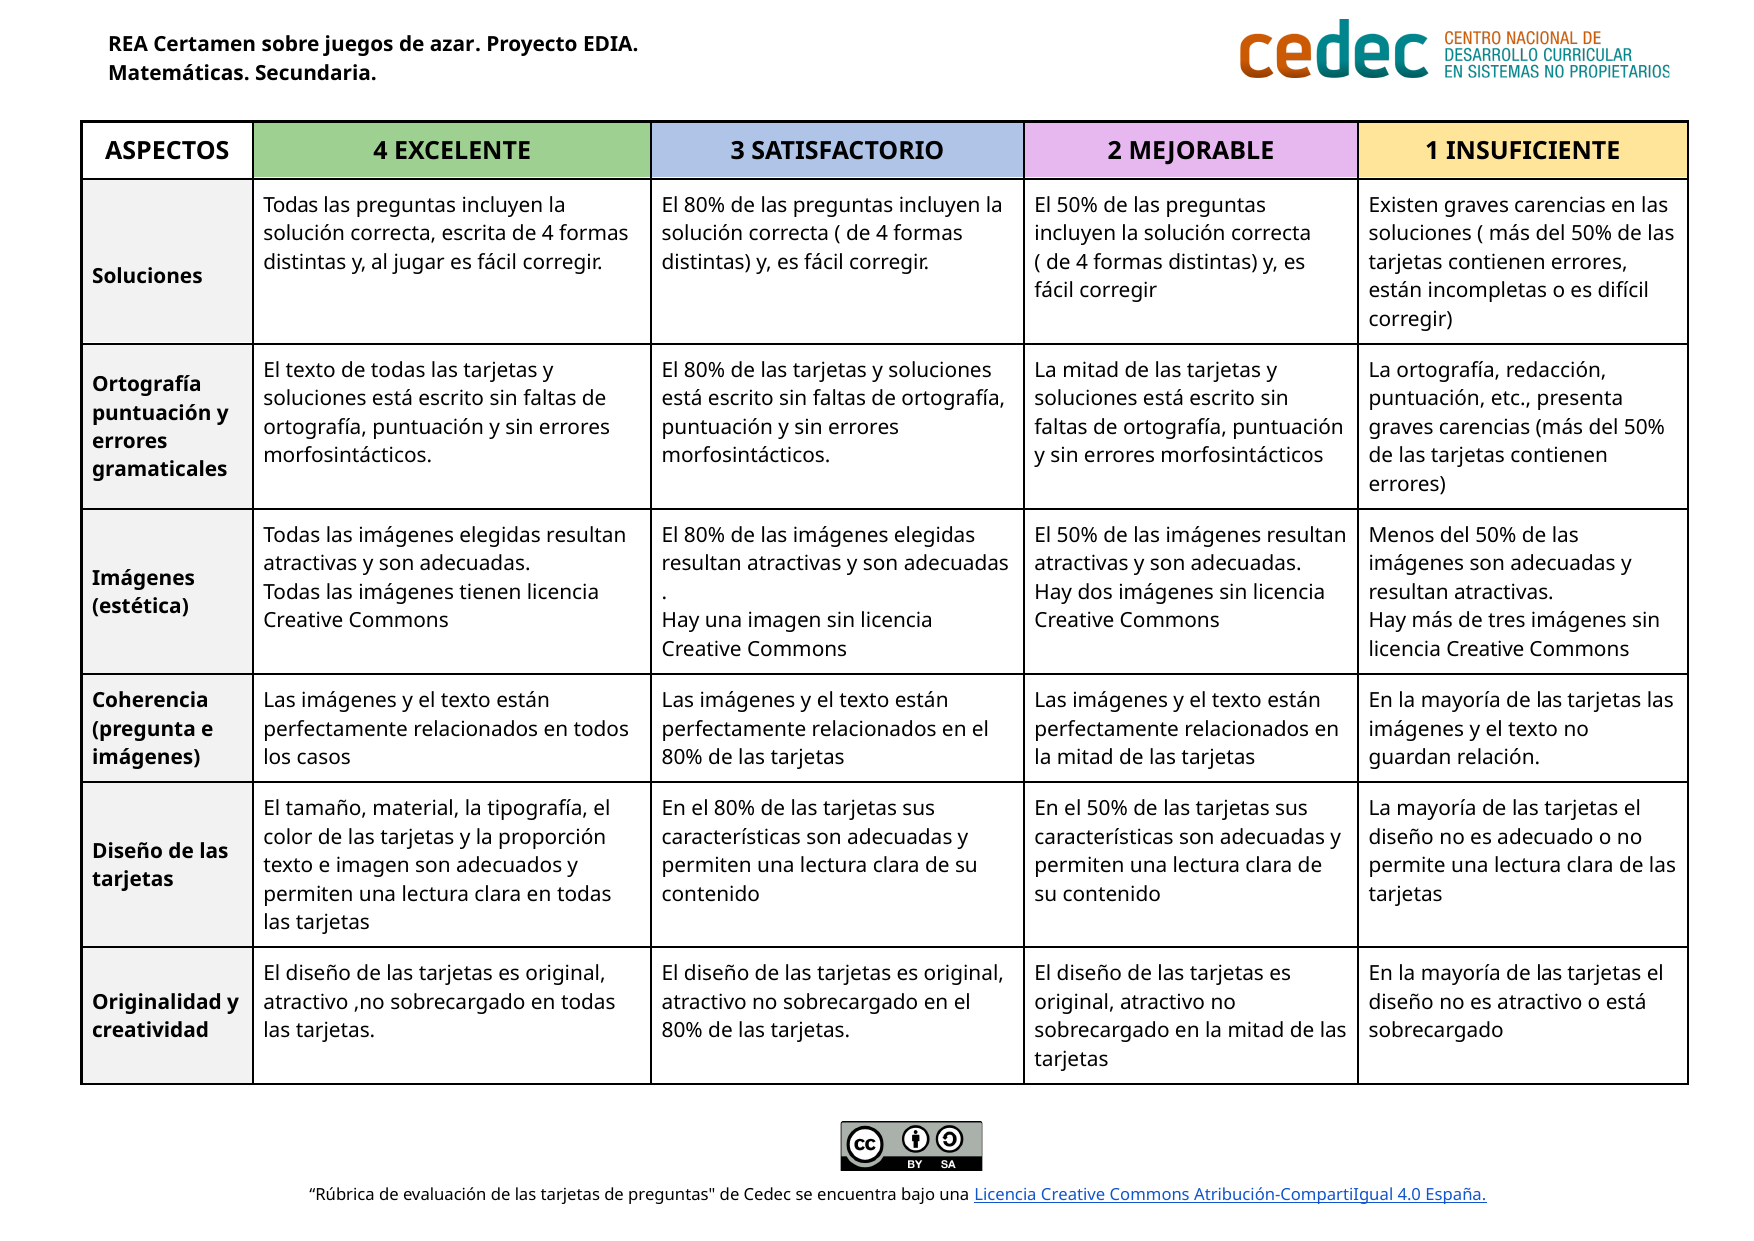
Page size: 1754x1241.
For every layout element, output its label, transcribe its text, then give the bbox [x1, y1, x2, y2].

table_cell En el 80% de las tarjetas sus características son adecuadas y permiten una lectura clara de su contenido [652, 783, 1023, 946]
table_cell El 80% de las preguntas incluyen la solución correcta ( de 4 formas distintas) y, es fácil corregir. [652, 180, 1023, 342]
table_cell El 80% de las tarjetas y soluciones está escrito sin faltas de ortografía, puntuación y sin errores morfosintácticos. [652, 345, 1023, 508]
table_cell El 50% de las preguntas incluyen la solución correcta ( de 4 formas distintas) y, es fácil corregir [1025, 180, 1357, 342]
table_cell En el 50% de las tarjetas sus características son adecuadas y permiten una lectura clara de su contenido [1025, 783, 1357, 946]
table_cell El 50% de las imágenes resultan atractivas y son adecuadas. Hay dos imágenes sin licencia Creative Commons [1025, 510, 1357, 673]
table_cell La mitad de las tarjetas y soluciones está escrito sin faltas de ortografía, puntuación y sin errores morfosintácticos [1025, 345, 1357, 508]
table_header 1 INSUFICIENTE [1359, 123, 1687, 177]
table_cell Diseño de las tarjetas [83, 783, 252, 946]
picture [1240, 19, 1670, 78]
table_cell El diseño de las tarjetas es original, atractivo ,no sobrecargado en todas las tarjetas. [254, 948, 650, 1083]
table_cell La ortografía, redacción, puntuación, etc., presenta graves carencias (más del 50% de las tarjetas contienen errores) [1359, 345, 1687, 508]
table_cell Existen graves carencias en las soluciones ( más del 50% de las tarjetas contienen errores, están incompletas o es difícil corregir) [1359, 180, 1687, 342]
table_cell En la mayoría de las tarjetas el diseño no es atractivo o está sobrecargado [1359, 948, 1687, 1083]
table_cell El texto de todas las tarjetas y soluciones está escrito sin faltas de ortografía, puntuación y sin errores morfosintácticos. [254, 345, 650, 508]
table_cell Imágenes (estética) [83, 510, 252, 673]
table_cell Las imágenes y el texto están perfectamente relacionados en todos los casos [254, 675, 650, 781]
table_header 2 MEJORABLE [1025, 123, 1357, 177]
table_cell El diseño de las tarjetas es original, atractivo no sobrecargado en el 80% de las tarjetas. [652, 948, 1023, 1083]
table_header 4 EXCELENTE [254, 123, 650, 177]
picture [840, 1121, 983, 1171]
table_header 3 SATISFACTORIO [652, 123, 1023, 177]
table_cell El tamaño, material, la tipografía, el color de las tarjetas y la proporción texto e imagen son adecuados y permiten una lectura clara en todas las tarjetas [254, 783, 650, 946]
table_header ASPECTOS [83, 123, 252, 177]
table_cell Originalidad y creatividad [83, 948, 252, 1083]
table_cell El 80% de las imágenes elegidas resultan atractivas y son adecuadas . Hay una imagen sin licencia Creative Commons [652, 510, 1023, 673]
table_cell Las imágenes y el texto están perfectamente relacionados en la mitad de las tarjetas [1025, 675, 1357, 781]
table_cell Todas las preguntas incluyen la solución correcta, escrita de 4 formas distintas y, al jugar es fácil corregir. [254, 180, 650, 342]
table_cell Menos del 50% de las imágenes son adecuadas y resultan atractivas. Hay más de tres imágenes sin licencia Creative Commons [1359, 510, 1687, 673]
table_cell En la mayoría de las tarjetas las imágenes y el texto no guardan relación. [1359, 675, 1687, 781]
table_cell Todas las imágenes elegidas resultan atractivas y son adecuadas. Todas las imágenes tienen licencia Creative Commons [254, 510, 650, 673]
table_cell Soluciones [83, 180, 252, 342]
table_cell Las imágenes y el texto están perfectamente relacionados en el 80% de las tarjetas [652, 675, 1023, 781]
table_cell La mayoría de las tarjetas el diseño no es adecuado o no permite una lectura clara de las tarjetas [1359, 783, 1687, 946]
table_cell El diseño de las tarjetas es original, atractivo no sobrecargado en la mitad de las tarjetas [1025, 948, 1357, 1083]
table_cell Coherencia (pregunta e imágenes) [83, 675, 252, 781]
table_cell Ortografía puntuación y errores gramaticales [83, 345, 252, 508]
